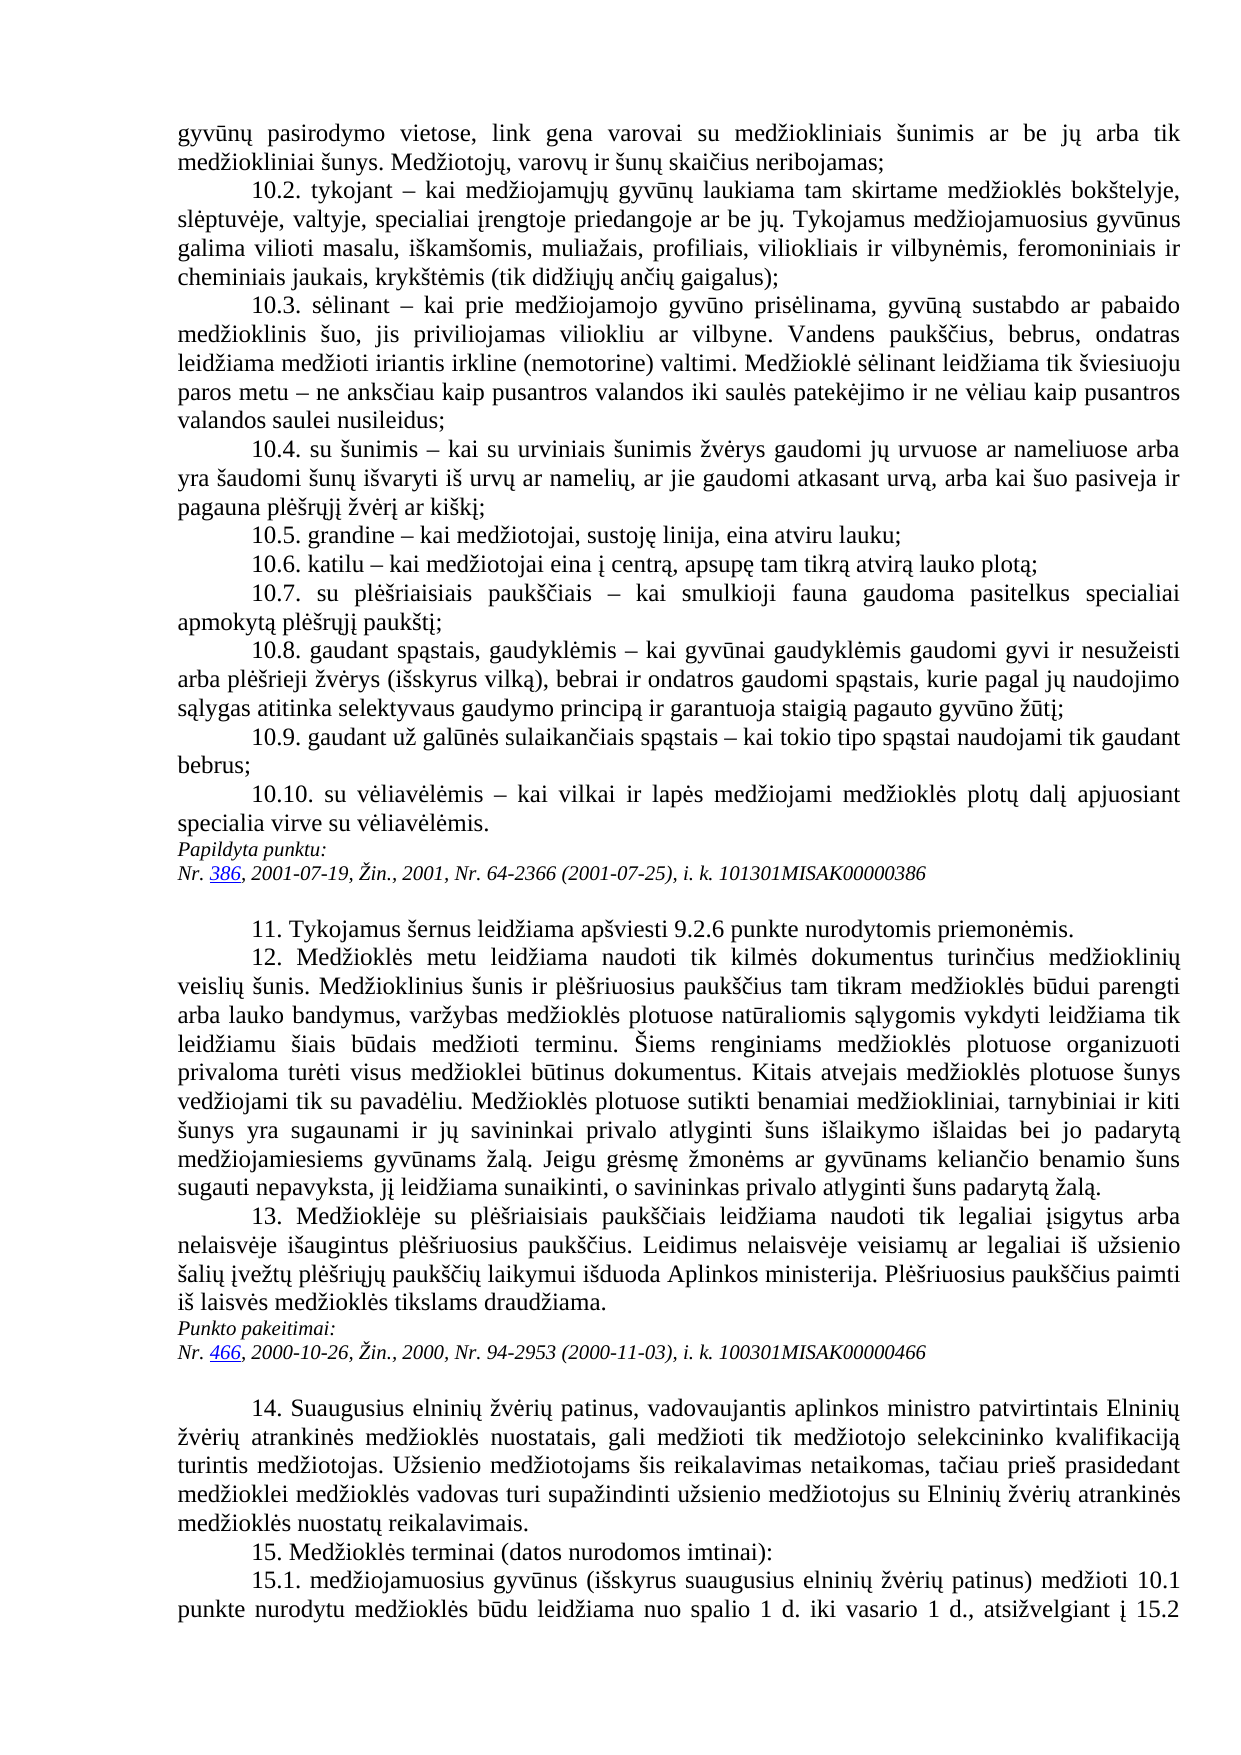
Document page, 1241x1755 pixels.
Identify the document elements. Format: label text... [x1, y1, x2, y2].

text 15.1. medžiojamuosius gyvūnus (išskyrus suaugusius elninių žvėrių patinus) medžioti 10.1 punkte nurodytu medžioklės būdu leidžiama nuo spalio 1 d. iki vasario 1 d., atsižvelgiant į 15.2 [177, 1566, 1181, 1623]
text 13. Medžioklėje su plėšriaisiais paukščiais leidžiama naudoti tik legaliai įsigytus arba nelaisvėje išaugintus plėšriuosius paukščius. Leidimus nelaisvėje veisiamų ar legaliai iš užsienio šalių įvežtų plėšriųjų paukščių laikymui išduoda Aplinkos ministerija. Plėšriuosius paukščius paimti iš laisvės medžioklės tikslams draudžiama. [177, 1201, 1181, 1316]
text Papildyta punktu: [177, 837, 1181, 861]
text 10.8. gaudant spąstais, gaudyklėmis – kai gyvūnai gaudyklėmis gaudomi gyvi ir nesužeisti arba plėšrieji žvėrys (išskyrus vilką), bebrai ir ondatros gaudomi spąstais, kurie pagal jų naudojimo sąlygas atitinka selektyvaus gaudymo principą ir garantuoja staigią pagauto gyvūno žūtį; [177, 636, 1181, 722]
text 10.6. katilu – kai medžiotojai eina į centrą, apsupę tam tikrą atvirą lauko plotą; [177, 549, 1181, 578]
text 10.3. sėlinant – kai prie medžiojamojo gyvūno prisėlinama, gyvūną sustabdo ar pabaido medžioklinis šuo, jis priviliojamas viliokliu ar vilbyne. Vandens paukščius, bebrus, ondatras leidžiama medžioti iriantis irkline (nemotorine) valtimi. Medžioklė sėlinant leidžiama tik šviesiuoju paros metu – ne anksčiau kaip pusantros valandos iki saulės patekėjimo ir ne vėliau kaip pusantros valandos saulei nusileidus; [177, 291, 1181, 434]
text Nr. 386, 2001-07-19, Žin., 2001, Nr. 64-2366 (2001-07-25), i. k. 101301MISAK00000386 [177, 861, 1181, 885]
text 10.5. grandine – kai medžiotojai, sustoję linija, eina atviru lauku; [177, 521, 1181, 549]
text Nr. 466, 2000-10-26, Žin., 2000, Nr. 94-2953 (2000-11-03), i. k. 100301MISAK00000466 [177, 1340, 1181, 1364]
text 10.10. su vėliavėlėmis – kai vilkai ir lapės medžiojami medžioklės plotų dalį apjuosiant specialia virve su vėliavėlėmis. [177, 779, 1181, 837]
text 10.4. su šunimis – kai su urviniais šunimis žvėrys gaudomi jų urvuose ar nameliuose arba yra šaudomi šunų išvaryti iš urvų ar namelių, ar jie gaudomi atkasant urvą, arba kai šuo pasiveja ir pagauna plėšrųjį žvėrį ar kiškį; [177, 434, 1181, 521]
text 10.9. gaudant už galūnės sulaikančiais spąstais – kai tokio tipo spąstai naudojami tik gaudant bebrus; [177, 722, 1181, 779]
text 14. Suaugusius elninių žvėrių patinus, vadovaujantis aplinkos ministro patvirtintais Elninių žvėrių atrankinės medžioklės nuostatais, gali medžioti tik medžiotojo selekcininko kvalifikaciją turintis medžiotojas. Užsienio medžiotojams šis reikalavimas netaikomas, tačiau prieš prasidedant medžioklei medžioklės vadovas turi supažindinti užsienio medžiotojus su Elninių žvėrių atrankinės medžioklės nuostatų reikalavimais. [177, 1393, 1181, 1537]
text 15. Medžioklės terminai (datos nurodomos imtinai): [177, 1537, 1181, 1566]
text 11. Tykojamus šernus leidžiama apšviesti 9.2.6 punkte nurodytomis priemonėmis. [177, 914, 1181, 942]
text 10.2. tykojant – kai medžiojamųjų gyvūnų laukiama tam skirtame medžioklės bokštelyje, slėptuvėje, valtyje, specialiai įrengtoje priedangoje ar be jų. Tykojamus medžiojamuosius gyvūnus galima vilioti masalu, iškamšomis, muliažais, profiliais, viliokliais ir vilbynėmis, feromoniniais ir cheminiais jaukais, krykštėmis (tik didžiųjų ančių gaigalus); [177, 176, 1181, 291]
text 10.7. su plėšriaisiais paukščiais – kai smulkioji fauna gaudoma pasitelkus specialiai apmokytą plėšrųjį paukštį; [177, 578, 1181, 636]
text gyvūnų pasirodymo vietose, link gena varovai su medžiokliniais šunimis ar be jų arba tik medžiokliniai šunys. Medžiotojų, varovų ir šunų skaičius neribojamas; [177, 118, 1181, 176]
text 12. Medžioklės metu leidžiama naudoti tik kilmės dokumentus turinčius medžioklinių veislių šunis. Medžioklinius šunis ir plėšriuosius paukščius tam tikram medžioklės būdui parengti arba lauko bandymus, varžybas medžioklės plotuose natūraliomis sąlygomis vykdyti leidžiama tik leidžiamu šiais būdais medžioti terminu. Šiems renginiams medžioklės plotuose organizuoti privaloma turėti visus medžioklei būtinus dokumentus. Kitais atvejais medžioklės plotuose šunys vedžiojami tik su pavadėliu. Medžioklės plotuose sutikti benamiai medžiokliniai, tarnybiniai ir kiti šunys yra sugaunami ir jų savininkai privalo atlyginti šuns išlaikymo išlaidas bei jo padarytą medžiojamiesiems gyvūnams žalą. Jeigu grėsmę žmonėms ar gyvūnams keliančio benamio šuns sugauti nepavyksta, jį leidžiama sunaikinti, o savininkas privalo atlyginti šuns padarytą žalą. [177, 942, 1181, 1201]
text Punkto pakeitimai: [177, 1316, 1181, 1340]
